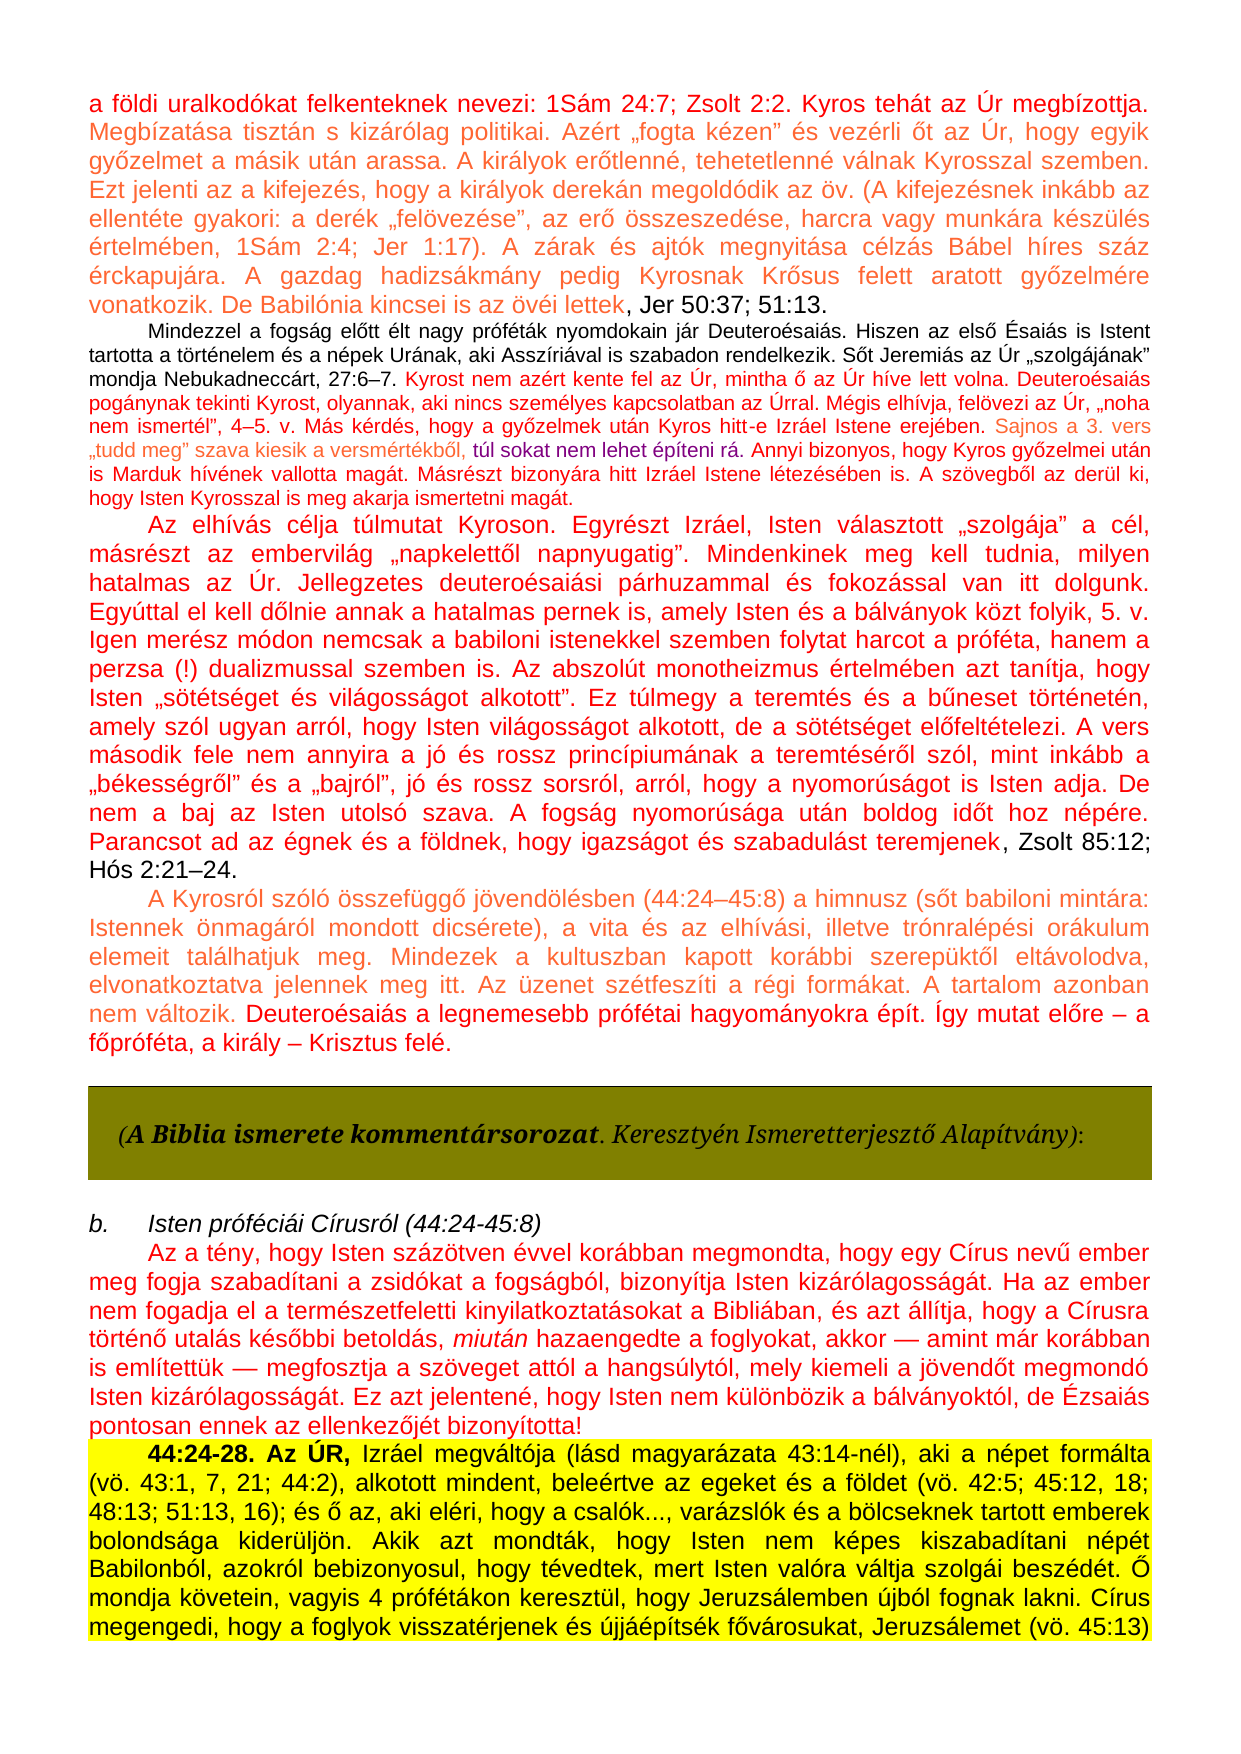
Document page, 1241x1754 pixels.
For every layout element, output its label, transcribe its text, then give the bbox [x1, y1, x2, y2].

text (A Biblia ismerete kommentársorozat. Keresztyén Ismeretterjesztő Alapítvány): [88, 1087, 1152, 1180]
text Az elhívás célja túlmutat Kyroson. Egyrészt Izráel, Isten választott „szolgája” a cél, másrészt az embervilág „napkelettől napnyugatig”. Mindenkinek meg kell tudnia, milyen hatalmas az Úr. Jellegzetes deuteroésaiási párhuzammal és fokozással van itt dolgunk. Egyúttal el kell dőlnie annak a hatalmas pernek is, amely Isten és a bálványok közt folyik, 5. v. Igen merész módon nemcsak a babiloni istenekkel szemben folytat harcot a próféta, hanem a perzsa (!) dualizmussal szemben is. Az abszolút monotheizmus értelmében azt tanítja, hogy Isten „sötétséget és világosságot alkotott”. Ez túlmegy a teremtés és a bűneset történetén, amely szól ugyan arról, hogy Isten világosságot alkotott, de a sötétséget előfeltételezi. A vers második fele nem annyira a jó és rossz princípiumának a teremtéséről szól, mint inkább a „békességről” és a „bajról”, jó és rossz sorsról, arról, hogy a nyomorúságot is Isten adja. De nem a baj az Isten utolsó szava. A fogság nyomorúsága után boldog időt hoz népére. Parancsot ad az égnek és a földnek, hogy igazságot és szabadulást teremjenek, Zsolt 85:12; Hós 2:21–24. [88, 510, 1152, 884]
text a földi uralkodókat felkenteknek nevezi: 1Sám 24:7; Zsolt 2:2. Kyros tehát az Úr megbízottja. Megbízatása tisztán s kizárólag politikai. Azért „fogta kézen” és vezérli őt az Úr, hogy egyik győzelmet a másik után arassa. A királyok erőtlenné, tehetetlenné válnak Kyrosszal szemben. Ezt jelenti az a kifejezés, hogy a királyok derekán megoldódik az öv. (A kifejezésnek inkább az ellentéte gyakori: a derék „felövezése”, az erő összeszedése, harcra vagy munkára készülés értelmében, 1Sám 2:4; Jer 1:17). A zárak és ajtók megnyitása célzás Bábel híres száz érckapujára. A gazdag hadizsákmány pedig Kyrosnak Krősus felett aratott győzelmére vonatkozik. De Babilónia kincsei is az övéi lettek, Jer 50:37; 51:13. [88, 88, 1152, 318]
text 44:24-28. Az ÚR, Izráel megváltója (lásd magyarázata 43:14-nél), aki a népet formálta (vö. 43:1, 7, 21; 44:2), alkotott mindent, beleértve az egeket és a földet (vö. 42:5; 45:12, 18; 48:13; 51:13, 16); és ő az, aki eléri, hogy a csalók..., varázslók és a bölcseknek tartott emberek bolondsága kiderüljön. Akik azt mondták, hogy Isten nem képes kiszabadítani népét Babilonból, azokról bebizonyosul, hogy téved­tek, mert Isten valóra váltja szolgái beszédét. Ő mondja követein, vagyis 4 prófétá­kon keresztül, hogy Jeruzsálemben újból fognak lakni. Círus megengedi, hogy a foglyok visszatérjenek és újjáépítsék fővárosukat, Jeruzsálemet (vö. 45:13) [88, 1439, 1152, 1641]
text Mindezzel a fogság előtt élt nagy próféták nyomdokain jár Deuteroésaiás. Hiszen az első Ésaiás is Istent tartotta a történelem és a népek Urának, aki Asszíriával is szabadon rendelkezik. Sőt Jeremiás az Úr „szolgájának” mondja Nebukadneccárt, 27:6–7. Kyrost nem azért kente fel az Úr, mintha ő az Úr híve lett volna. Deuteroésaiás pogánynak tekinti Kyrost, olyannak, aki nincs személyes kapcsolatban az Úrral. Mégis elhívja, felövezi az Úr, „noha nem ismertél”, 4–5. v. Más kérdés, hogy a győzelmek után Kyros hitt‑e Izráel Istene erejében. Sajnos a 3. vers „tudd meg” szava kiesik a versmértékből, túl sokat nem lehet építeni rá. Annyi bizonyos, hogy Kyros győzelmei után is Marduk hívének vallotta magát. Másrészt bizonyára hitt Izráel Istene létezésében is. A szövegből az derül ki, hogy Isten Kyrosszal is meg akarja ismertetni magát. [88, 318, 1152, 510]
text A Kyrosról szóló összefüggő jövendölésben (44:24–45:8) a himnusz (sőt babiloni mintára: Istennek önmagáról mondott dicsérete), a vita és az elhívási, illetve trónralépési orákulum elemeit találhatjuk meg. Mindezek a kultuszban kapott korábbi szerepüktől eltávolodva, elvonatkoztatva jelennek meg itt. Az üzenet szétfeszíti a régi formákat. A tartalom azonban nem változik. Deuteroésaiás a legnemesebb prófétai hagyományokra épít. Így mutat előre – a főpróféta, a király – Krisztus felé. [88, 884, 1152, 1056]
text Az a tény, hogy Isten százötven évvel korábban megmondta, hogy egy Círus nevű ember meg fogja szabadítani a zsidókat a fogságból, bizonyítja Isten kizárólagosságát. Ha az ember nem fogadja el a természetfeletti kinyilatkoztatásokat a Bibliában, és azt állítja, hogy a Círusra történő utalás későbbi betoldás, miután hazaengedte a foglyokat, akkor — amint már korábban is említettük — megfosztja a szöveget attól a hangsúlytól, mely kiemeli a jövendőt megmondó Isten kizárólagosságát. Ez azt jelentené, hogy Isten nem különbözik a bálványoktól, de Ézsaiás pontosan ennek az ellenkezőjét bizonyította! [88, 1238, 1152, 1439]
text b. Isten próféciái Círusról (44:24-45:8) [88, 1209, 1152, 1238]
